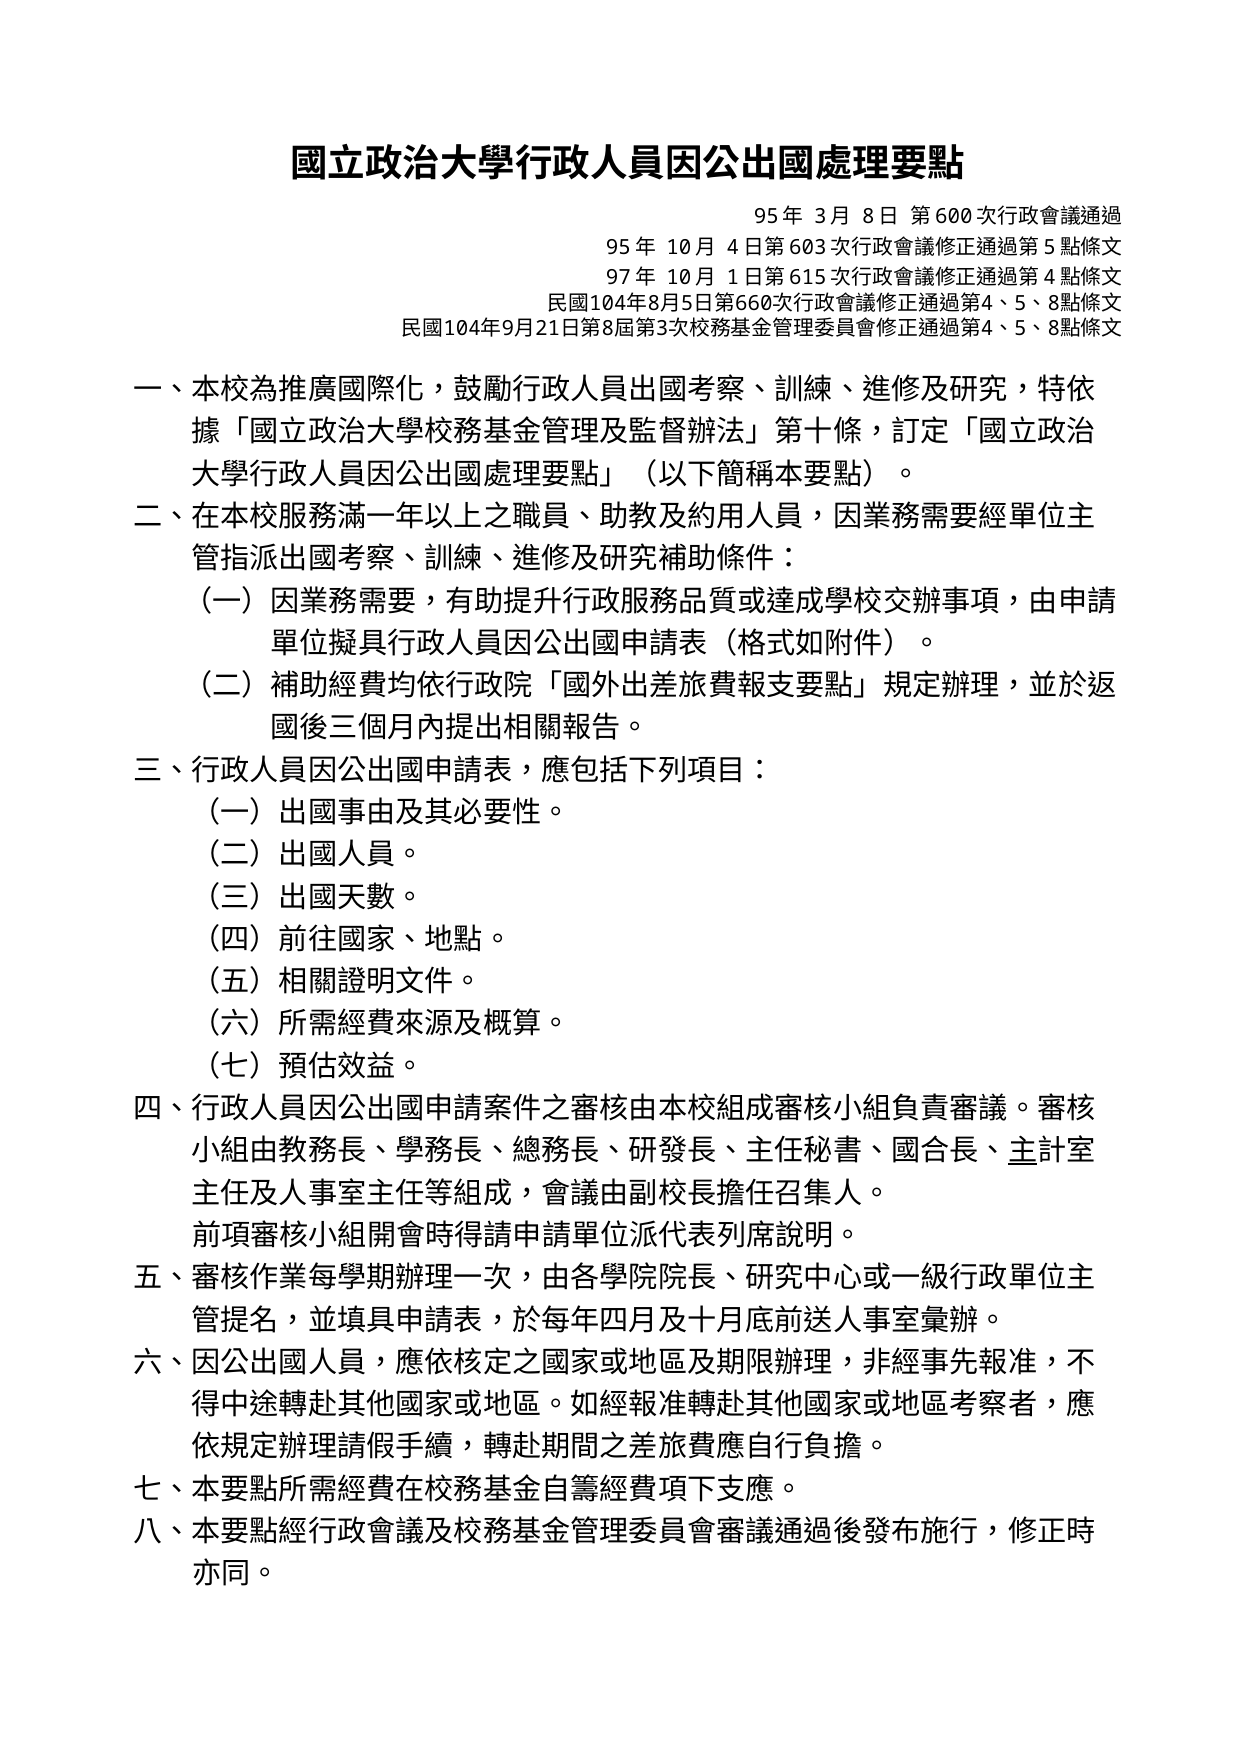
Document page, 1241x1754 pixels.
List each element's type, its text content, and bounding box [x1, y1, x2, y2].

text （三）出國天數。 [133, 873, 1122, 915]
text （一）因業務需要，有助提升行政服務品質或達成學校交辦事項，由申請單位擬具行政人員因公出國申請表（格式如附件）。 [183, 577, 1122, 662]
text （四）前往國家、地點。 [133, 915, 1122, 958]
text 國立政治大學行政人員因公出國處理要點 [133, 118, 1122, 181]
text 民國104年9月21日第8屆第3次校務基金管理委員會修正通過第4、5、8點條文 [133, 316, 1122, 341]
text （二）出國人員。 [133, 831, 1122, 873]
text 一、本校為推廣國際化，鼓勵行政人員出國考察、訓練、進修及研究，特依據「國立政治大學校務基金管理及監督辦法」第十條，訂定「國立政治大學行政人員因公出國處理要點」（以下簡稱本要點）。 [133, 366, 1122, 492]
text 七、本要點所需經費在校務基金自籌經費項下支應。 [133, 1465, 1122, 1507]
text 六、因公出國人員，應依核定之國家或地區及期限辦理，非經事先報准，不得中途轉赴其他國家或地區。如經報准轉赴其他國家或地區考察者，應依規定辦理請假手續，轉赴期間之差旅費應自行負擔。 [133, 1338, 1122, 1465]
text （七）預估效益。 [133, 1042, 1122, 1084]
text 二、在本校服務滿一年以上之職員、助教及約用人員，因業務需要經單位主管指派出國考察、訓練、進修及研究補助條件： [133, 492, 1122, 577]
text 四、行政人員因公出國申請案件之審核由本校組成審核小組負責審議。審核小組由教務長、學務長、總務長、研發長、主任秘書、國合長、主計室主任及人事室主任等組成，會議由副校長擔任召集人。 [133, 1084, 1122, 1211]
text （二）補助經費均依行政院「國外出差旅費報支要點」規定辦理，並於返國後三個月內提出相關報告。 [183, 662, 1122, 746]
text 97年 10月 1日第615次行政會議修正通過第4點條文 [133, 260, 1122, 291]
text 95年 10月 4日第603次行政會議修正通過第5點條文 [133, 230, 1122, 260]
text 前項審核小組開會時得請申請單位派代表列席說明。 [191, 1211, 1122, 1254]
text 95年 3月 8日 第600次行政會議通過 [133, 200, 1122, 230]
text （五）相關證明文件。 [133, 958, 1122, 1000]
text （一）出國事由及其必要性。 [133, 788, 1122, 831]
text （六）所需經費來源及概算。 [133, 1000, 1122, 1042]
text 民國104年8月5日第660次行政會議修正通過第4、5、8點條文 [133, 291, 1122, 316]
text 八、本要點經行政會議及校務基金管理委員會審議通過後發布施行，修正時亦同。 [133, 1507, 1122, 1592]
text 三、行政人員因公出國申請表，應包括下列項目： [133, 746, 1122, 788]
text 五、審核作業每學期辦理一次，由各學院院長、研究中心或一級行政單位主管提名，並填具申請表，於每年四月及十月底前送人事室彙辦。 [133, 1254, 1122, 1338]
